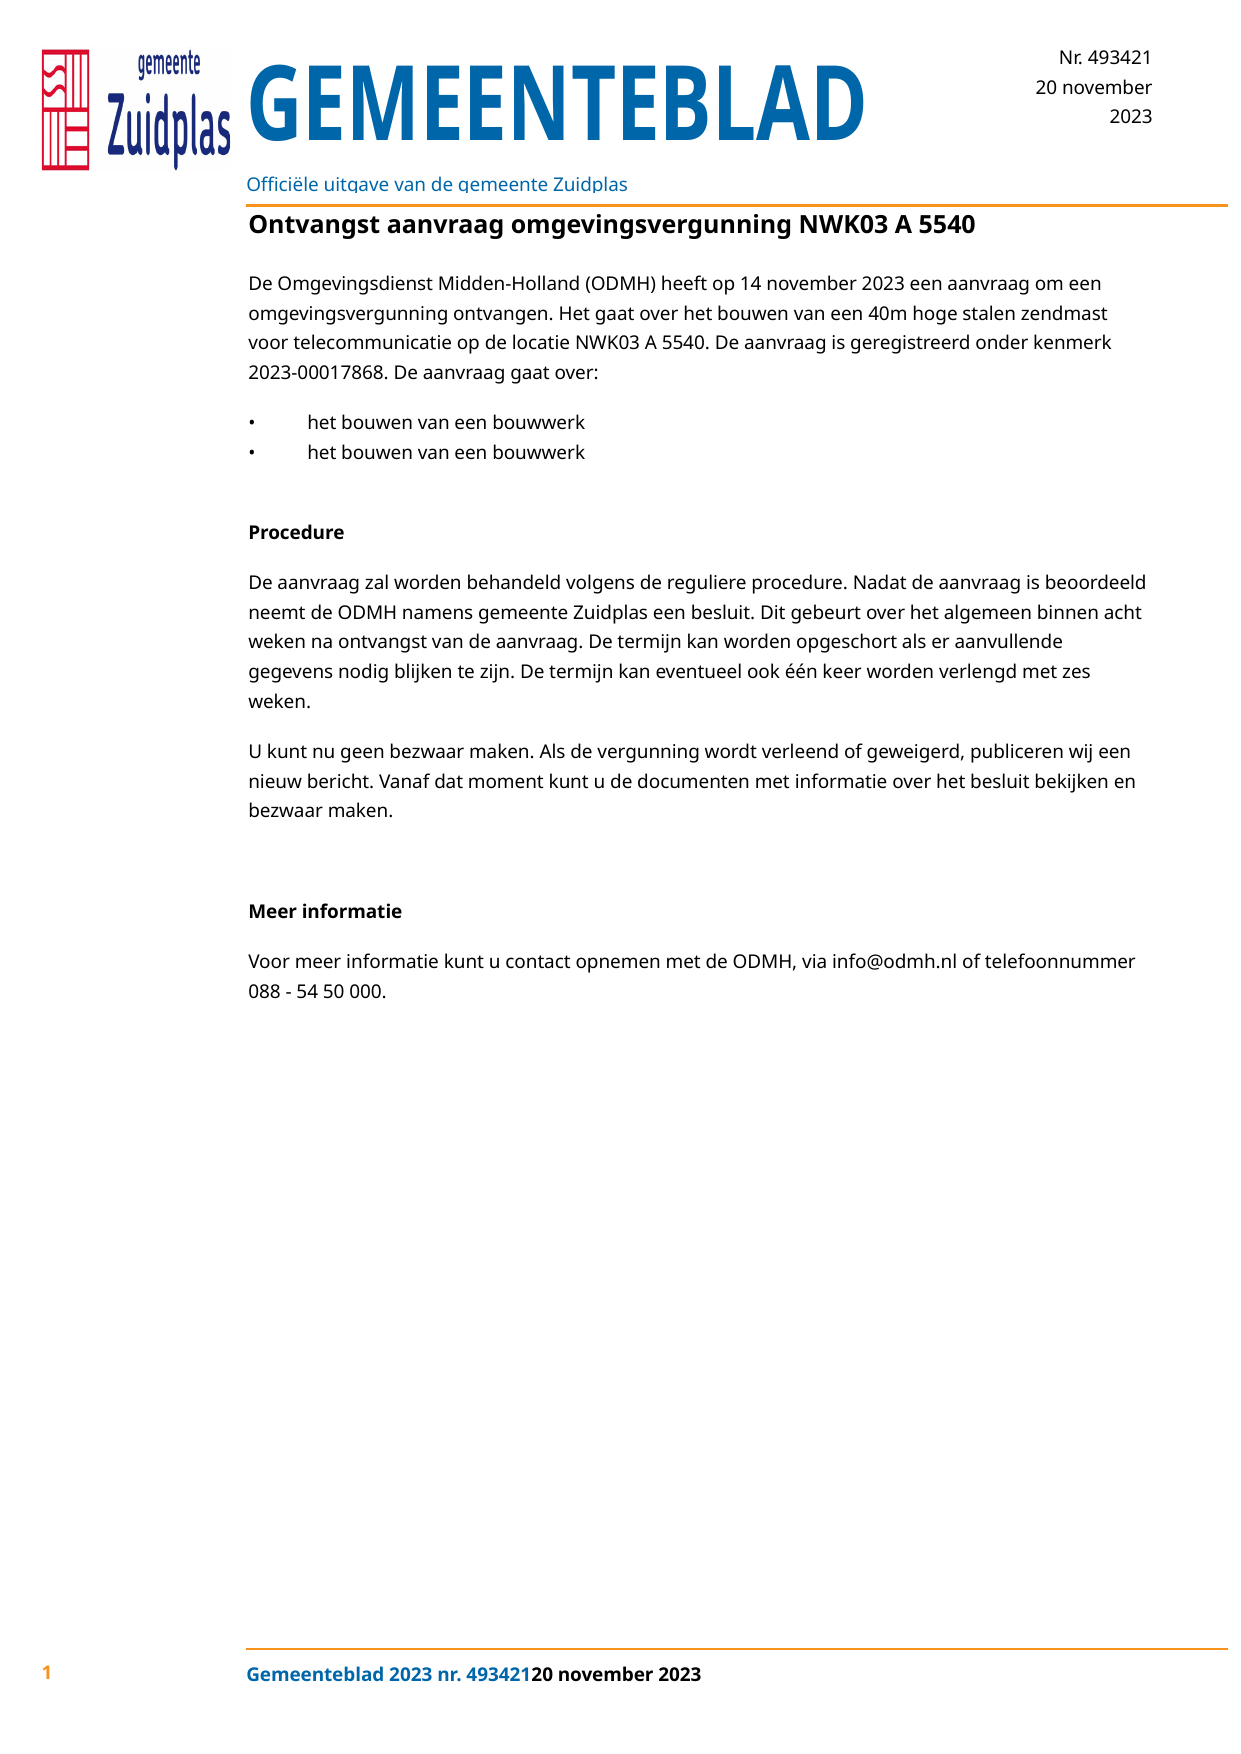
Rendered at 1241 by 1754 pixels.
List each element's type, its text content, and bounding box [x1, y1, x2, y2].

text Voor meer informatie kunt u contact opnemen met de ODMH, via info@odmh.nl of telefoonnummer 088 - 54 50 000. [248, 949, 1152, 1004]
picture [41, 47, 231, 172]
text De Omgevingsdienst Midden-Holland (ODMH) heeft op 14 november 2023 een aanvraag om een omgevingsvergunning ontvangen. Het gaat over het bouwen van een 40m hoge stalen zendmast voor telecommunicatie op de locatie NWK03 A 5540. De aanvraag is geregistreerd onder kenmerk 2023-00017868. De aanvraag gaat over: [248, 270, 1152, 385]
list het bouwen van een bouwwerk [248, 409, 1152, 435]
text U kunt nu geen bezwaar maken. Als de vergunning wordt verleend of geweigerd, publiceren wij een nieuw bericht. Vanaf dat moment kunt u de documenten met informatie over het besluit bekijken en bezwaar maken. [248, 738, 1152, 823]
text Ontvangst aanvraag omgevingsvergunning NWK03 A 5540 [248, 207, 1152, 241]
text Meer informatie [248, 898, 1152, 924]
text De aanvraag zal worden behandeld volgens de reguliere procedure. Nadat de aanvraag is beoordeeld neemt de ODMH namens gemeente Zuidplas een besluit. Dit gebeurt over het algemeen binnen acht weken na ontvangst van de aanvraag. De termijn kan worden opgeschort als er aanvullende gegevens nodig blijken te zijn. De termijn kan eventueel ook één keer worden verlengd met zes weken. [248, 569, 1152, 713]
list het bouwen van een bouwwerk [248, 439, 1152, 465]
text Procedure [248, 519, 1152, 545]
